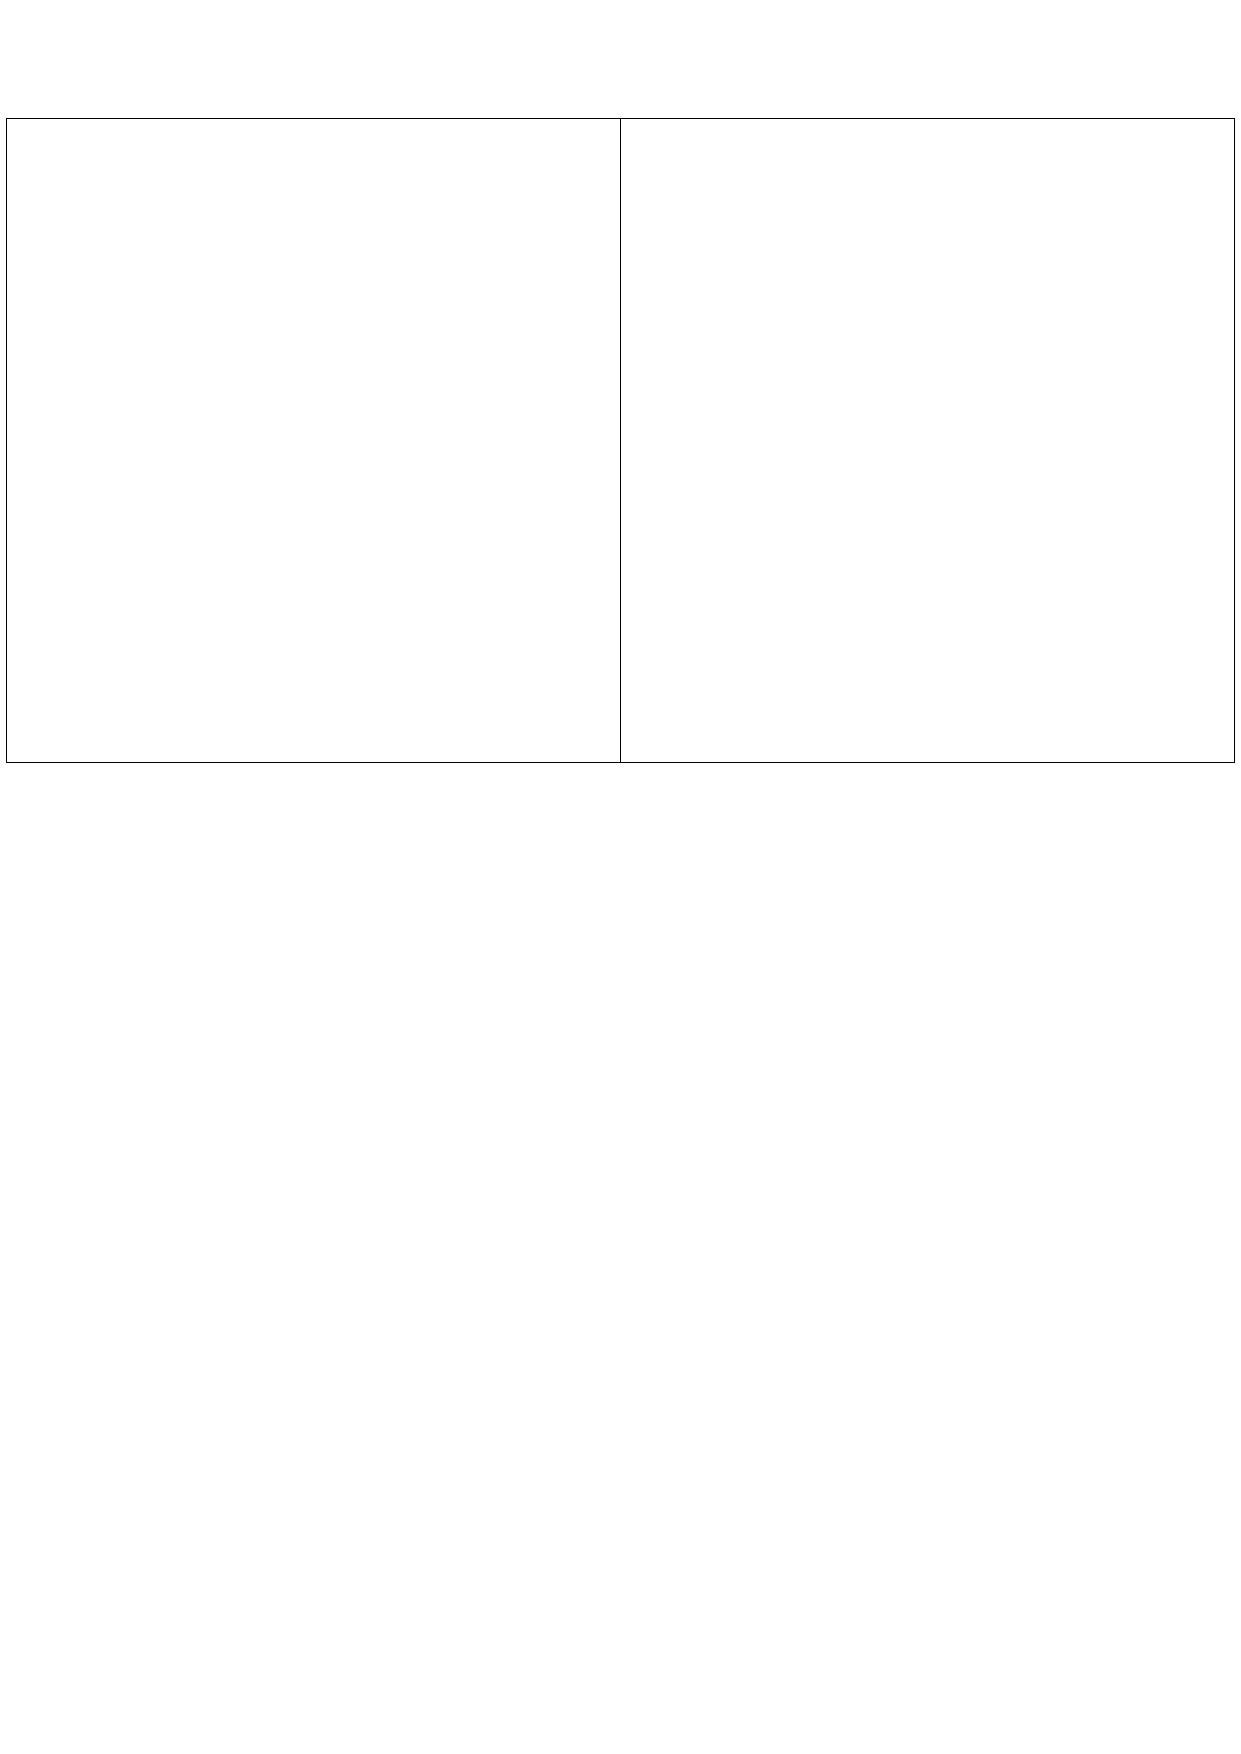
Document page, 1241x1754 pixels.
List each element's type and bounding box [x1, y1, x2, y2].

table_cell [621, 119, 1234, 762]
table_cell [7, 119, 620, 762]
